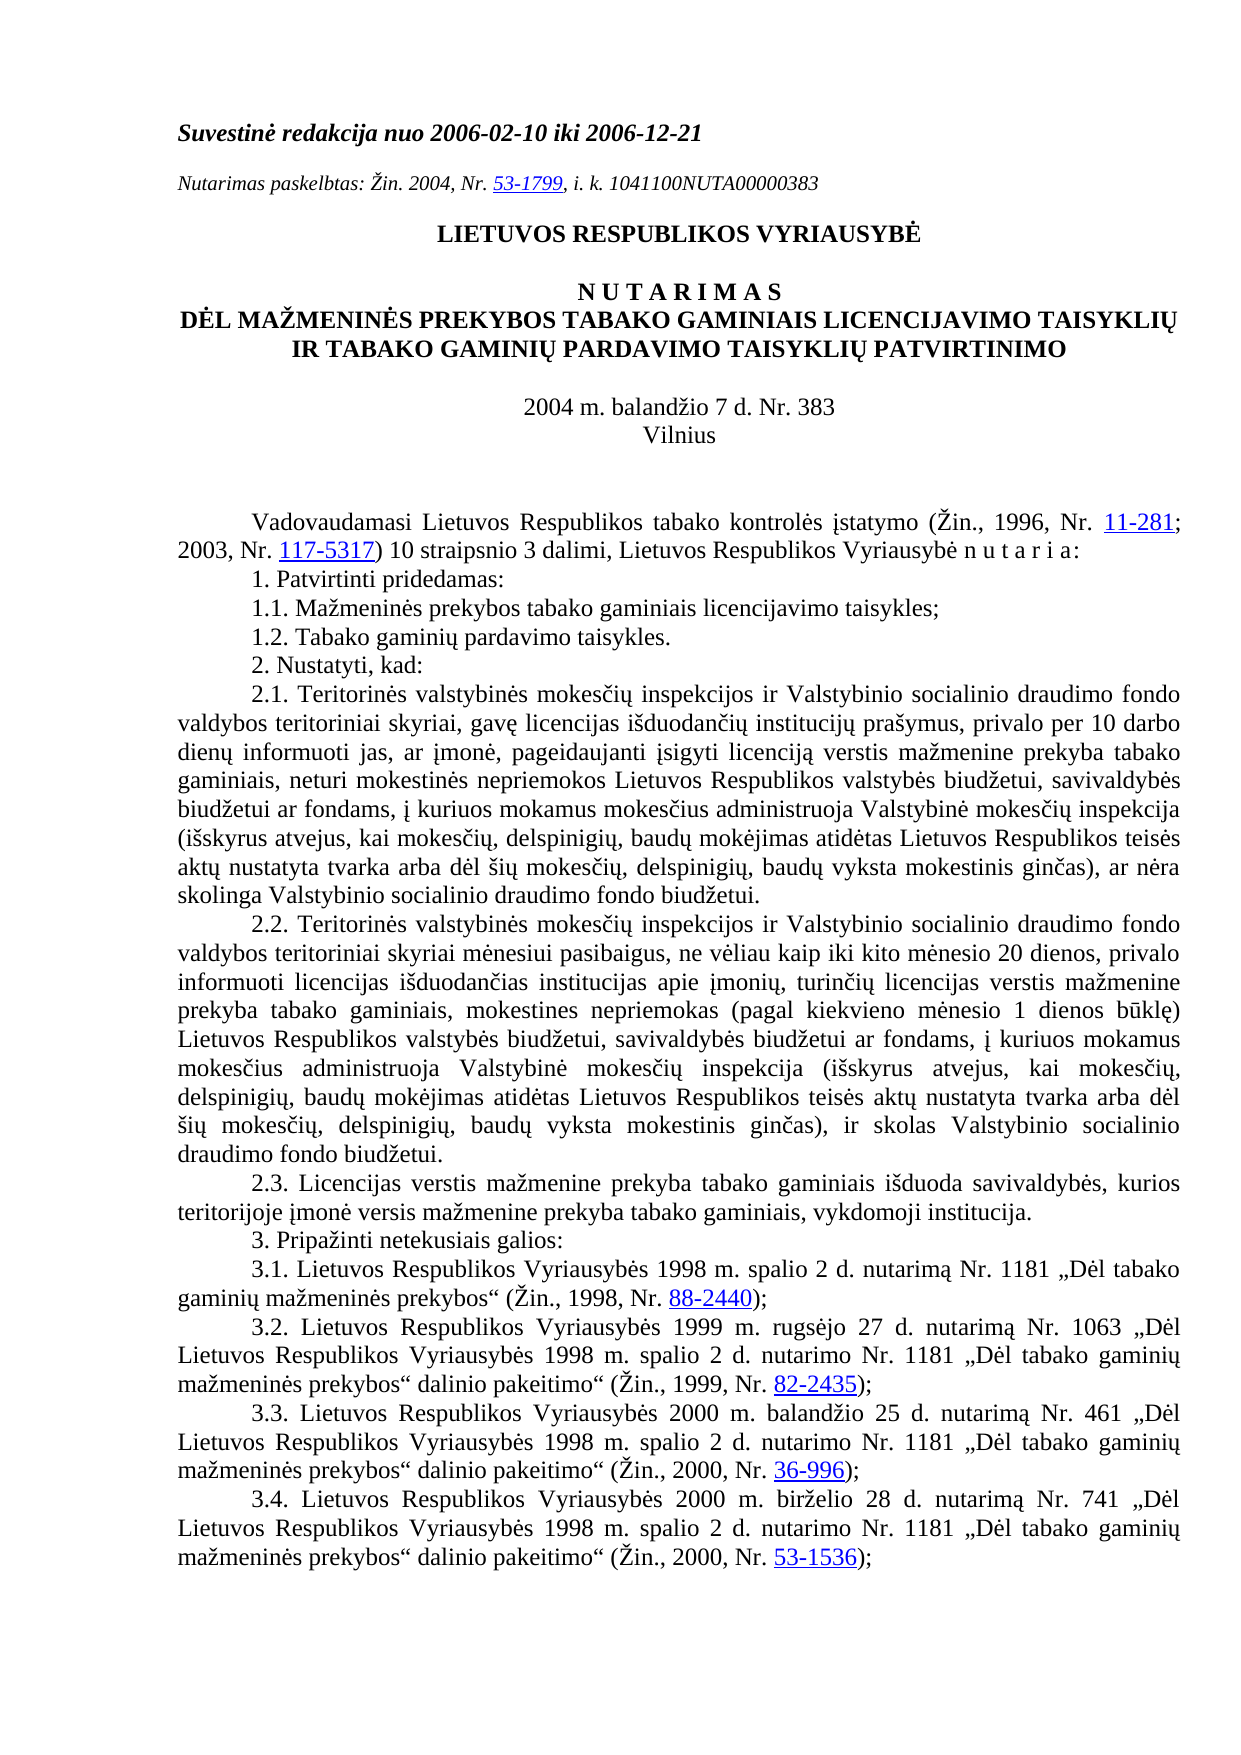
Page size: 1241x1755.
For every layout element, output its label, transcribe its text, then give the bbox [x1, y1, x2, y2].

text 2.3. Licencijas verstis mažmenine prekyba tabako gaminiais išduoda savivaldybės, kurios teritorijoje įmonė versis mažmenine prekyba tabako gaminiais, vykdomoji institucija. [177, 1168, 1181, 1225]
text 1.1. Mažmeninės prekybos tabako gaminiais licencijavimo taisykles; [177, 593, 1181, 622]
text 1. Patvirtinti pridedamas: [177, 564, 1181, 593]
text 1.2. Tabako gaminių pardavimo taisykles. [177, 622, 1181, 650]
text 3.3. Lietuvos Respublikos Vyriausybės 2000 m. balandžio 25 d. nutarimą Nr. 461 „Dėl Lietuvos Respublikos Vyriausybės 1998 m. spalio 2 d. nutarimo Nr. 1181 „Dėl tabako gaminių mažmeninės prekybos“ dalinio pakeitimo“ (Žin., 2000, Nr. 36-996); [177, 1398, 1181, 1484]
text Vadovaudamasi Lietuvos Respublikos tabako kontrolės įstatymo (Žin., 1996, Nr. 11-281; 2003, Nr. 117-5317) 10 straipsnio 3 dalimi, Lietuvos Respublikos Vyriausybė nutaria: [177, 507, 1181, 564]
text 3.2. Lietuvos Respublikos Vyriausybės 1999 m. rugsėjo 27 d. nutarimą Nr. 1063 „Dėl Lietuvos Respublikos Vyriausybės 1998 m. spalio 2 d. nutarimo Nr. 1181 „Dėl tabako gaminių mažmeninės prekybos“ dalinio pakeitimo“ (Žin., 1999, Nr. 82-2435); [177, 1312, 1181, 1398]
text N U T A R I M A S [177, 277, 1181, 305]
text 2.2. Teritorinės valstybinės mokesčių inspekcijos ir Valstybinio socialinio draudimo fondo valdybos teritoriniai skyriai mėnesiui pasibaigus, ne vėliau kaip iki kito mėnesio 20 dienos, privalo informuoti licencijas išduodančias institucijas apie įmonių, turinčių licencijas verstis mažmenine prekyba tabako gaminiais, mokestines nepriemokas (pagal kiekvieno mėnesio 1 dienos būklę) Lietuvos Respublikos valstybės biudžetui, savivaldybės biudžetui ar fondams, į kuriuos mokamus mokesčius administruoja Valstybinė mokesčių inspekcija (išskyrus atvejus, kai mokesčių, delspinigių, baudų mokėjimas atidėtas Lietuvos Respublikos teisės aktų nustatyta tvarka arba dėl šių mokesčių, delspinigių, baudų vyksta mokestinis ginčas), ir skolas Valstybinio socialinio draudimo fondo biudžetui. [177, 909, 1181, 1168]
text DĖL MAŽMENINĖS PREKYBOS TABAKO GAMINIAIS LICENCIJAVIMO TAISYKLIŲ IR TABAKO GAMINIŲ PARDAVIMO TAISYKLIŲ PATVIRTINIMO [177, 305, 1181, 363]
text Vilnius [177, 420, 1181, 449]
text 3.1. Lietuvos Respublikos Vyriausybės 1998 m. spalio 2 d. nutarimą Nr. 1181 „Dėl tabako gaminių mažmeninės prekybos“ (Žin., 1998, Nr. 88-2440); [177, 1254, 1181, 1312]
text 2.1. Teritorinės valstybinės mokesčių inspekcijos ir Valstybinio socialinio draudimo fondo valdybos teritoriniai skyriai, gavę licencijas išduodančių institucijų prašymus, privalo per 10 darbo dienų informuoti jas, ar įmonė, pageidaujanti įsigyti licenciją verstis mažmenine prekyba tabako gaminiais, neturi mokestinės nepriemokos Lietuvos Respublikos valstybės biudžetui, savivaldybės biudžetui ar fondams, į kuriuos mokamus mokesčius administruoja Valstybinė mokesčių inspekcija (išskyrus atvejus, kai mokesčių, delspinigių, baudų mokėjimas atidėtas Lietuvos Respublikos teisės aktų nustatyta tvarka arba dėl šių mokesčių, delspinigių, baudų vyksta mokestinis ginčas), ar nėra skolinga Valstybinio socialinio draudimo fondo biudžetui. [177, 679, 1181, 909]
text 2004 m. balandžio 7 d. Nr. 383 [177, 392, 1181, 420]
text Suvestinė redakcija nuo 2006-02-10 iki 2006-12-21 [177, 118, 1181, 147]
text 2. Nustatyti, kad: [177, 650, 1181, 679]
text 3. Pripažinti netekusiais galios: [177, 1225, 1181, 1254]
text LIETUVOS RESPUBLIKOS VYRIAUSYBĖ [177, 219, 1181, 248]
text Nutarimas paskelbtas: Žin. 2004, Nr. 53-1799, i. k. 1041100NUTA00000383 [177, 171, 1181, 195]
text 3.4. Lietuvos Respublikos Vyriausybės 2000 m. birželio 28 d. nutarimą Nr. 741 „Dėl Lietuvos Respublikos Vyriausybės 1998 m. spalio 2 d. nutarimo Nr. 1181 „Dėl tabako gaminių mažmeninės prekybos“ dalinio pakeitimo“ (Žin., 2000, Nr. 53-1536); [177, 1484, 1181, 1570]
